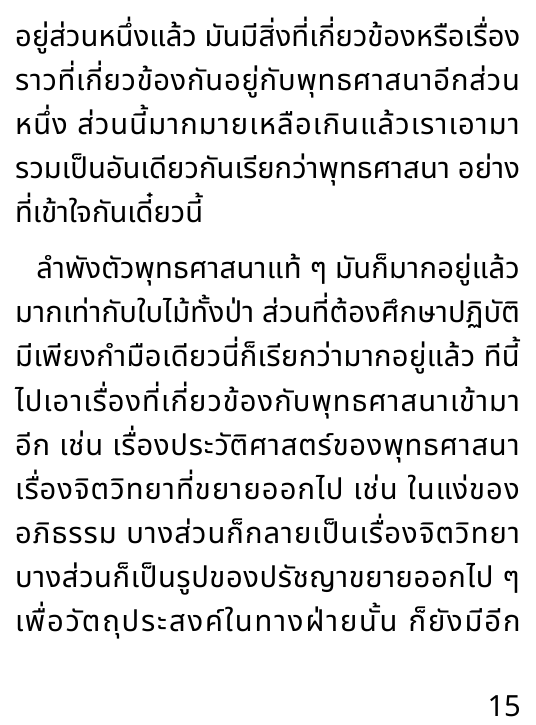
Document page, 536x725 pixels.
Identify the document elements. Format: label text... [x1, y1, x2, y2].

text ลำพังตัวพุทธศาสนาแท้ ๆ มันก็มากอยู่แล้ว มากเท่ากับใบไม้ทั้งป่า ส่วนที่ต้องศึกษาปฏิบัติมีเพียงกำมือเดียวนี่ก็เรียกว่ามากอยู่แล้ว ทีนี้ไปเอาเรื่องที่เกี่ยวข้องกับพุทธศาสนาเข้ามาอีก เช่น เรื่องประวัติศาสตร์ของพุทธศาสนา เรื่องจิตวิทยาที่ขยายออกไป เช่น ในแง่ของอภิธรรม บางส่วนก็กลายเป็นเรื่องจิตวิทยา บางส่วนก็เป็นรูปของปรัชญาขยายออกไป ๆ เพื่อวัตถุประสงค์ในทางฝ่ายนั้น ก็ยังมีอีก [15, 248, 521, 644]
text อยู่ส่วนหนึ่งแล้ว มันมีสิ่งที่เกี่ยวข้องหรือเรื่องราวที่เกี่ยวข้องกันอยู่กับพุทธศาสนาอีกส่วนหนึ่ง ส่วนนี้มากมายเหลือเกินแล้วเราเอามารวมเป็นอันเดียวกันเรียกว่าพุทธศาสนา อย่างที่เข้าใจกันเดี๋ยวนี้ [15, 15, 521, 235]
